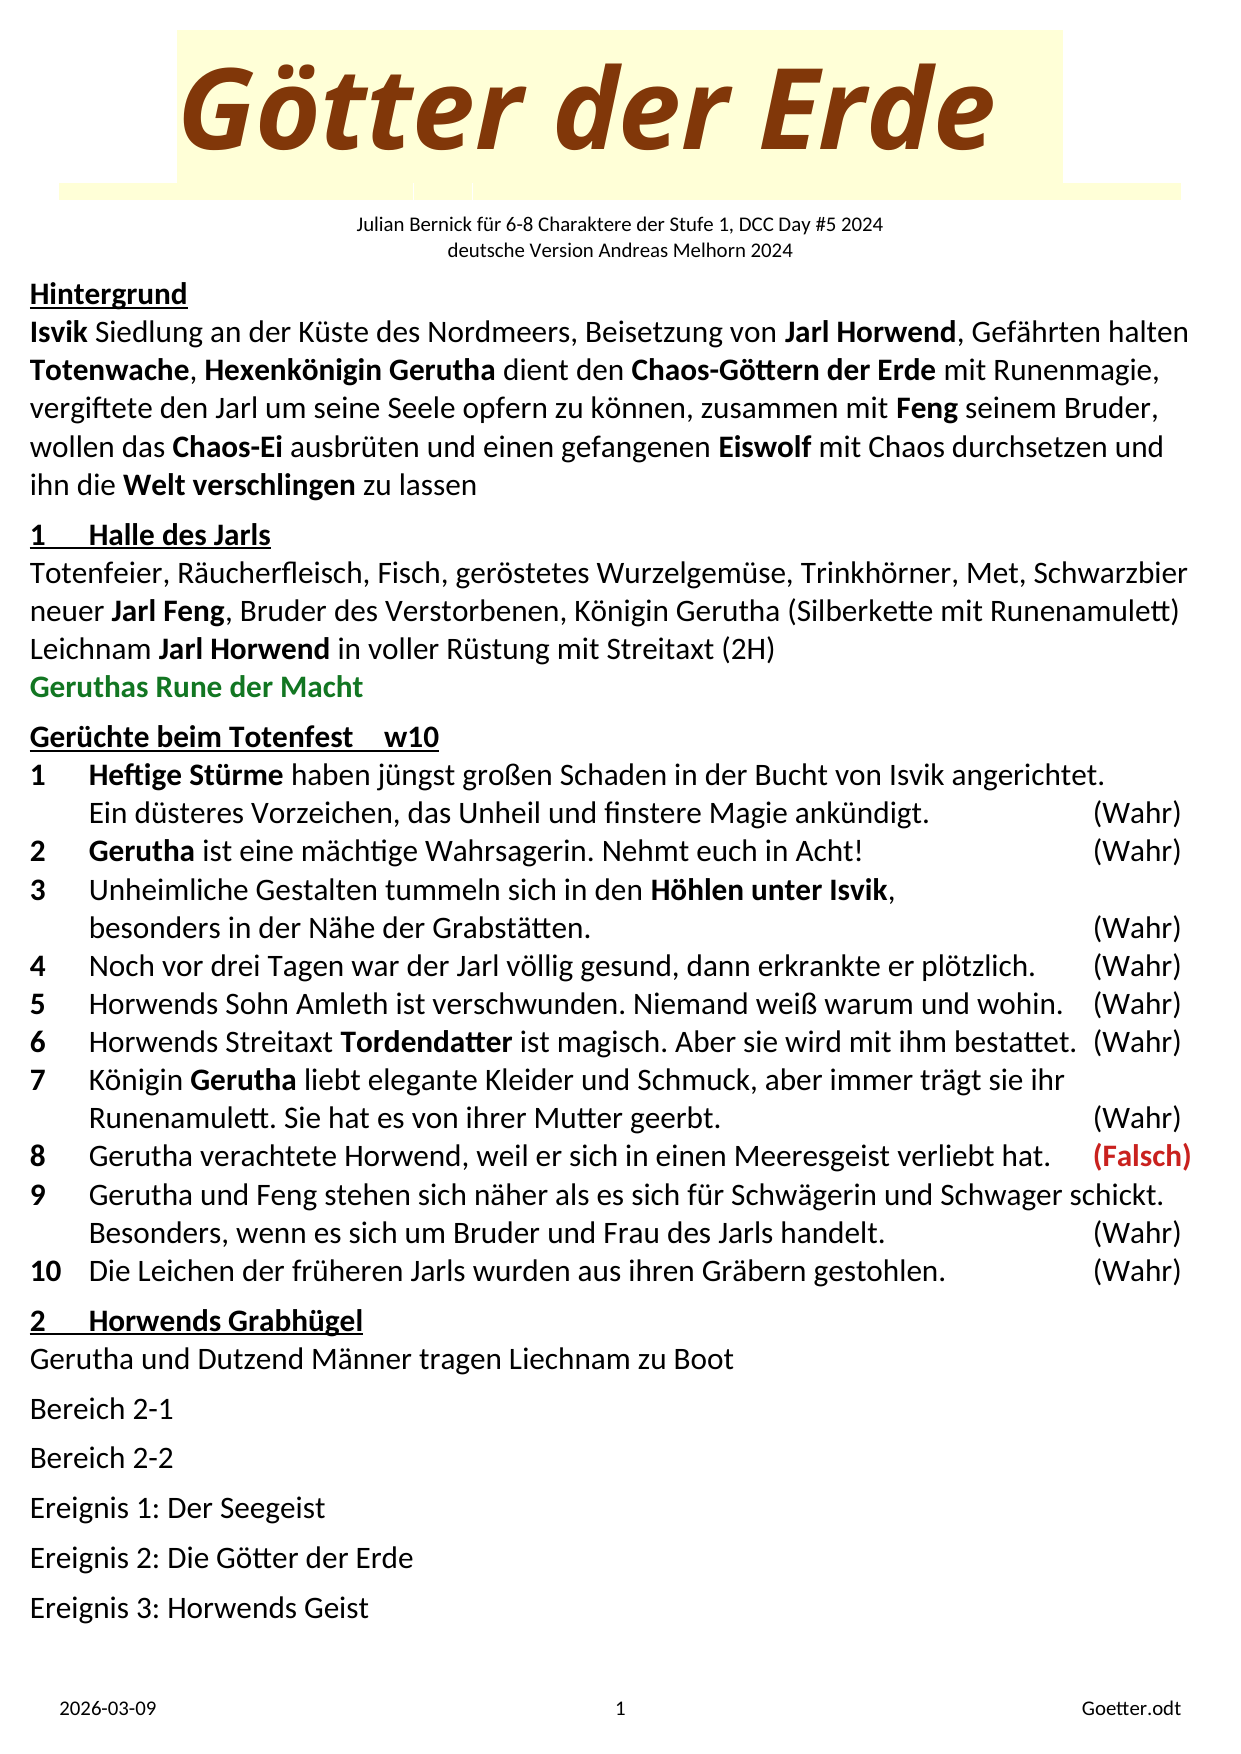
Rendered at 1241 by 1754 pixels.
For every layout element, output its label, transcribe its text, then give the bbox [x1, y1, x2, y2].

text 1 Halle des Jarls Totenfeier, Räucherfleisch, Fisch, geröstetes Wurzelgemüse, Trinkhörner, Met, Schwarzbier neuer Jarl Feng, Bruder des Verstorbenen, Königin Gerutha (Silberkette mit Runenamulett) Leichnam Jarl Horwend in voller Rüstung mit Streitaxt (2H) Geruthas Rune der Macht [29, 515, 1211, 705]
text 2 Gerutha ist eine mächtige Wahrsagerin. Nehmt euch in Acht! (Wahr) [29, 831, 1211, 869]
text 7 Königin Gerutha liebt elegante Kleider und Schmuck, aber immer trägt sie ihr Runenamulett. Sie hat es von ihrer Mutter geerbt. (Wahr) [29, 1060, 1211, 1136]
text Ereignis 3: Horwends Geist [29, 1588, 1211, 1626]
text 5 Horwends Sohn Amleth ist verschwunden. Niemand weiß warum und wohin. (Wahr) [29, 984, 1211, 1022]
text 6 Horwends Streitaxt Tordendatter ist magisch. Aber sie wird mit ihm bestattet. (Wahr) [29, 1022, 1211, 1060]
text 10 Die Leichen der früheren Jarls wurden aus ihren Gräbern gestohlen. (Wahr) [29, 1251, 1211, 1289]
text 9 Gerutha und Feng stehen sich näher als es sich für Schwägerin und Schwager schickt. Besonders, wenn es sich um Bruder und Frau des Jarls handelt. (Wahr) [29, 1174, 1211, 1251]
text Bereich 2-1 [29, 1389, 1211, 1427]
text Ereignis 2: Die Götter der Erde [29, 1538, 1211, 1577]
text 2 Horwends Grabhügel Gerutha und Dutzend Männer tragen Liechnam zu Boot [29, 1301, 1211, 1377]
text 4 Noch vor drei Tagen war der Jarl völlig gesund, dann erkrankte er plötzlich. (Wahr) [29, 946, 1211, 984]
text 8 Gerutha verachtete Horwend, weil er sich in einen Meeresgeist verliebt hat. (Falsch) [29, 1136, 1211, 1174]
text Hintergrund Isvik Siedlung an der Küste des Nordmeers, Beisetzung von Jarl Horwend, Gefährten halten Totenwache, Hexenkönigin Gerutha dient den Chaos-Göttern der Erde mit Runenmagie, vergiftete den Jarl um seine Seele opfern zu können, zusammen mit Feng seinem Bruder, wollen das Chaos-Ei ausbrüten und einen gefangenen Eiswolf mit Chaos durchsetzen und ihn die Welt verschlingen zu lassen [29, 274, 1211, 503]
text Bereich 2-2 [29, 1439, 1211, 1477]
text Julian Bernick für 6-8 Charaktere der Stufe 1, DCC Day #5 2024 deutsche Version Andreas Melhorn 2024 [29, 212, 1211, 262]
text Gerüchte beim Totenfest w10 1 Heftige Stürme haben jüngst großen Schaden in der Bucht von Isvik angerichtet. Ein düsteres Vorzeichen, das Unheil und finstere Magie ankündigt. (Wahr) [29, 717, 1211, 831]
text Götter der Erde [29, 29, 1211, 200]
text Ereignis 1: Der Seegeist [29, 1488, 1211, 1527]
text 3 Unheimliche Gestalten tummeln sich in den Höhlen unter Isvik, besonders in der Nähe der Grabstätten. (Wahr) [29, 869, 1211, 946]
